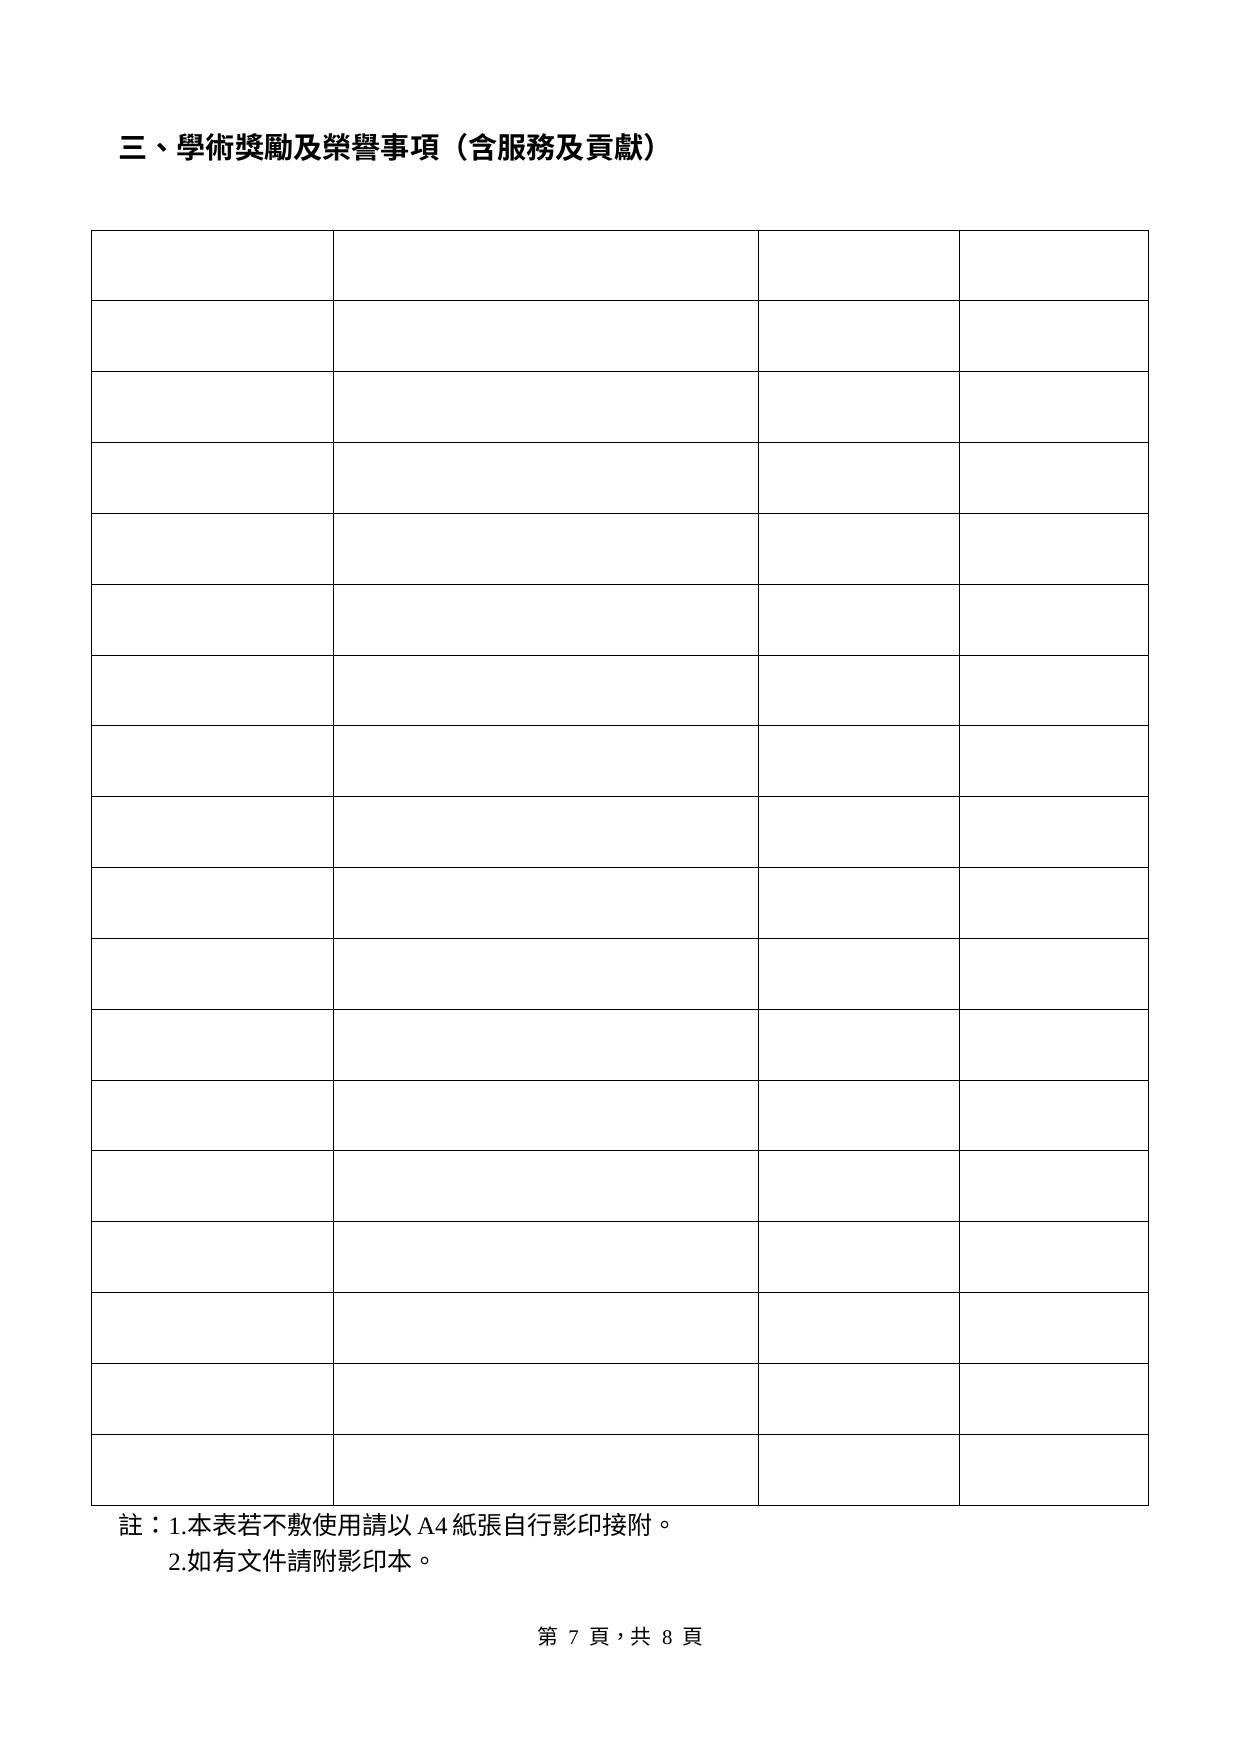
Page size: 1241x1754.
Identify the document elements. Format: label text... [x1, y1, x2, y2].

table_cell [759, 1293, 959, 1363]
table_cell [92, 1081, 333, 1150]
table_cell [92, 1435, 333, 1504]
table_cell [759, 939, 959, 1009]
table_cell [960, 1364, 1148, 1434]
table_cell [960, 1435, 1148, 1504]
table_cell [759, 1010, 959, 1079]
table_cell [960, 1151, 1148, 1221]
table_cell [92, 939, 333, 1009]
table_cell [334, 1364, 758, 1434]
table_cell [759, 585, 959, 654]
table_cell [92, 372, 333, 442]
table_cell [334, 939, 758, 1009]
table_cell [759, 443, 959, 513]
table_cell [334, 514, 758, 584]
table_cell [334, 1151, 758, 1221]
table_cell [334, 868, 758, 938]
table_cell [92, 514, 333, 584]
table_cell [334, 726, 758, 796]
table_cell [960, 1010, 1148, 1079]
table_cell [92, 1010, 333, 1079]
table_cell [759, 301, 959, 371]
table_cell [960, 301, 1148, 371]
table_cell [759, 726, 959, 796]
table_cell [759, 1151, 959, 1221]
table_cell [92, 585, 333, 654]
table_cell [334, 372, 758, 442]
table_cell [960, 1081, 1148, 1150]
table_cell [759, 1081, 959, 1150]
table_cell [960, 797, 1148, 867]
table_cell [334, 443, 758, 513]
table_cell [759, 868, 959, 938]
table_cell [759, 372, 959, 442]
table_header 文號 [960, 231, 1148, 300]
table_cell [334, 1010, 758, 1079]
table_cell [960, 656, 1148, 725]
table_cell [92, 797, 333, 867]
table_cell [759, 1222, 959, 1292]
table_cell [92, 1151, 333, 1221]
table_cell [92, 443, 333, 513]
table_cell [759, 1435, 959, 1504]
table_cell [759, 1364, 959, 1434]
table_cell [759, 797, 959, 867]
table_cell [92, 1364, 333, 1434]
table_cell [960, 1222, 1148, 1292]
table_cell [92, 1293, 333, 1363]
table_cell [960, 1293, 1148, 1363]
table_cell [960, 585, 1148, 654]
table_cell [759, 514, 959, 584]
table_cell [92, 656, 333, 725]
table_cell [334, 585, 758, 654]
table_cell [334, 1435, 758, 1504]
table_header 內容 [334, 231, 758, 300]
table_cell [334, 1081, 758, 1150]
table_cell [960, 372, 1148, 442]
table_cell [334, 1222, 758, 1292]
text 註：1.本表若不敷使用請以A4紙張自行影印接附。 [118, 1506, 1122, 1542]
table_cell [759, 656, 959, 725]
table_cell [92, 868, 333, 938]
table_cell [92, 1222, 333, 1292]
table_cell [960, 939, 1148, 1009]
table_cell [960, 443, 1148, 513]
table_cell [334, 1293, 758, 1363]
table_cell [92, 301, 333, 371]
table_cell [960, 514, 1148, 584]
table_cell [334, 301, 758, 371]
text 三、學術獎勵及榮譽事項（含服務及貢獻） [118, 104, 1122, 167]
table_cell [334, 797, 758, 867]
table_cell [960, 868, 1148, 938]
table_cell [960, 726, 1148, 796]
table_cell [92, 726, 333, 796]
text 2.如有文件請附影印本。 [168, 1542, 1122, 1578]
table_header 時 間 [759, 231, 959, 300]
table_header 授獎單位 [92, 231, 333, 300]
table_cell [334, 656, 758, 725]
